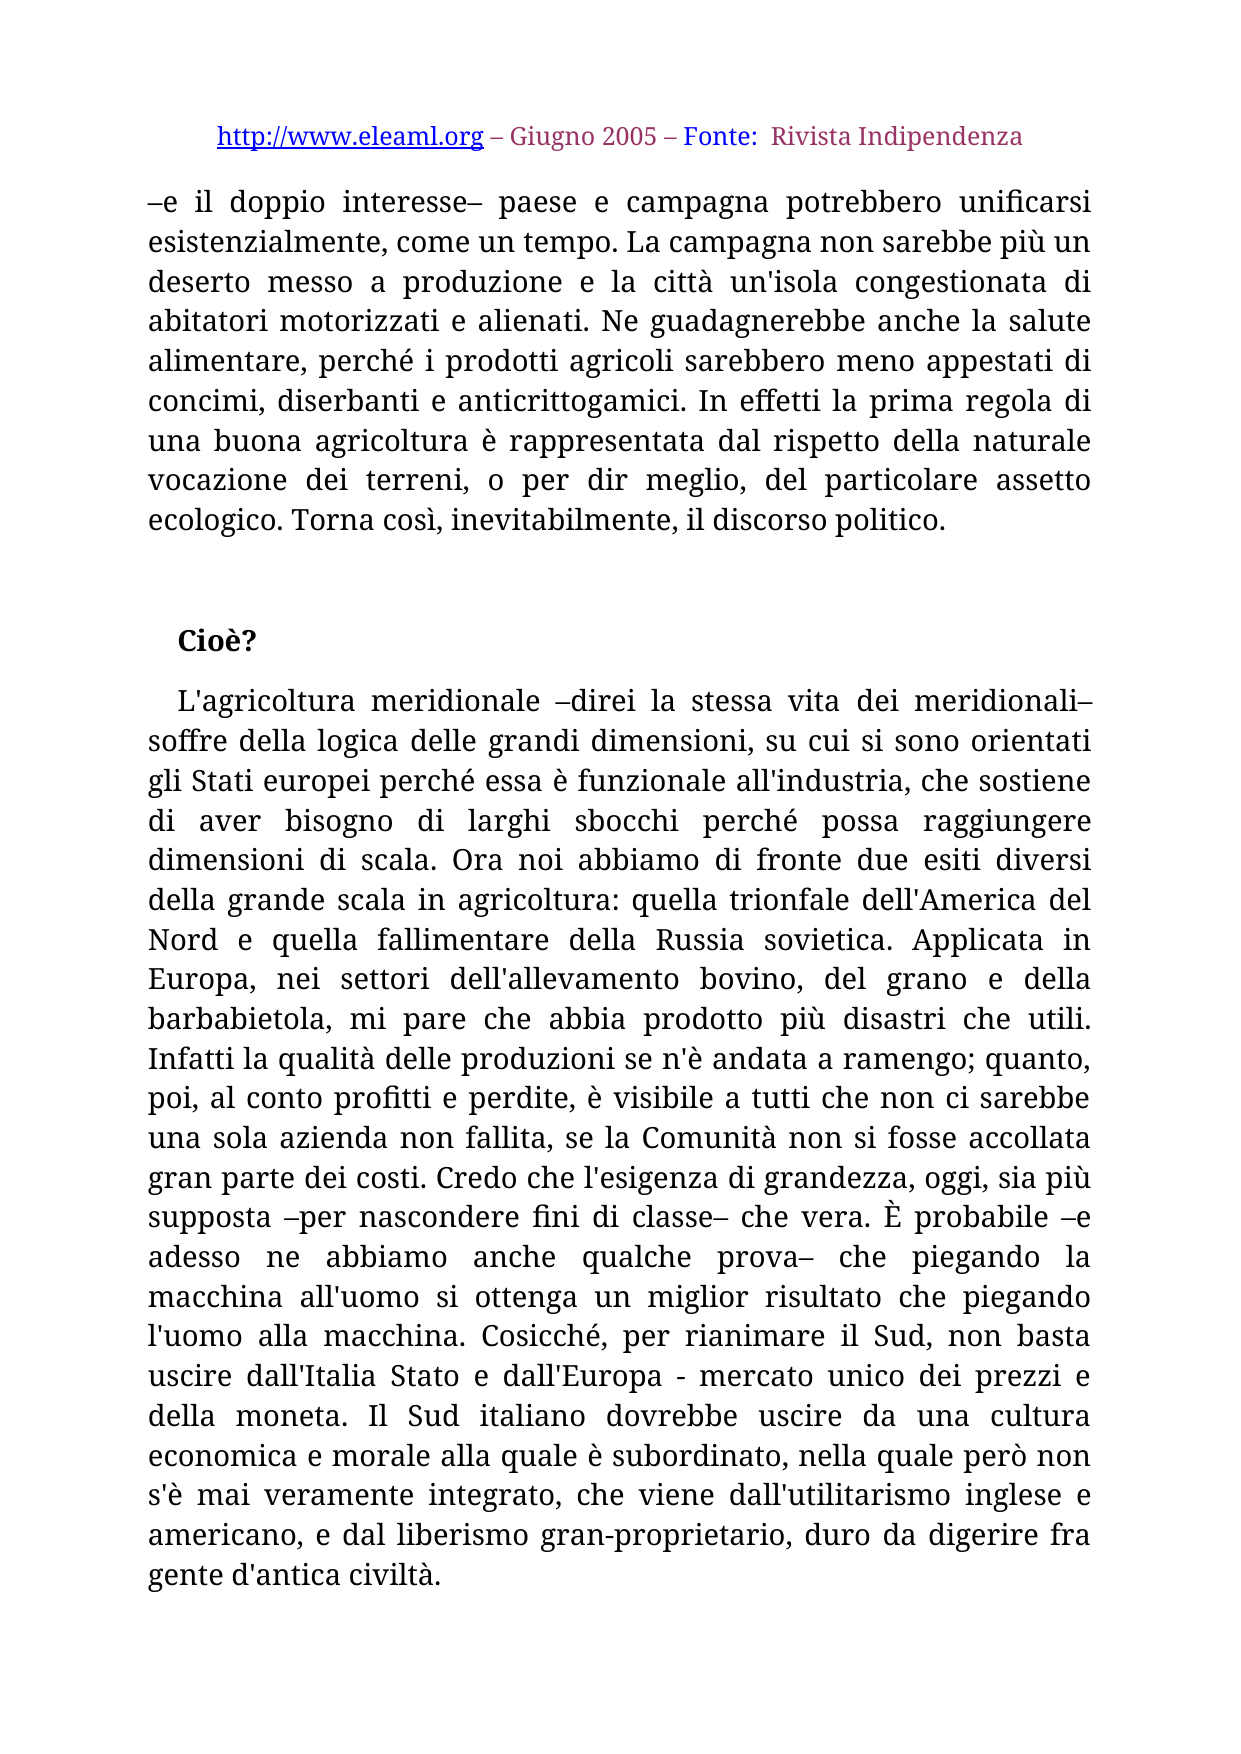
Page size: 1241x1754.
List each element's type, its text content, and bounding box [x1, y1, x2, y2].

text –e il doppio interesse– paese e campagna potrebbero unificarsi esistenzialmente, come un tempo. La campagna non sarebbe più un deserto messo a produzione e la città un'isola congestionata di abitatori motorizzati e alienati. Ne guadagnerebbe anche la salute alimentare, perché i prodotti agricoli sarebbero meno appestati di concimi, diserbanti e anticrittogamici. In effetti la prima regola di una buona agricoltura è rappresentata dal rispetto della naturale vocazione dei terreni, o per dir meglio, del particolare assetto ecologico. Torna così, inevitabilmente, il discorso politico. [148, 182, 1093, 539]
subtitle Cioè? [148, 620, 1093, 660]
text L'agricoltura meridionale –direi la stessa vita dei meridionali– soffre della logica delle grandi dimensioni, su cui si sono orientati gli Stati europei perché essa è funzionale all'industria, che sostiene di aver bisogno di larghi sbocchi perché possa raggiungere dimensioni di scala. Ora noi abbiamo di fronte due esiti diversi della grande scala in agricoltura: quella trionfale dell'America del Nord e quella fallimentare della Russia sovietica. Applicata in Europa, nei settori dell'allevamento bovino, del grano e della barbabietola, mi pare che abbia prodotto più disastri che utili. Infatti la qualità delle produzioni se n'è andata a ramengo; quanto, poi, al conto profitti e perdite, è visibile a tutti che non ci sarebbe una sola azienda non fallita, se la Comunità non si fosse accollata gran parte dei costi. Credo che l'esigenza di grandezza, oggi, sia più supposta –per nascondere fini di classe– che vera. È probabile –e adesso ne abbiamo anche qualche prova– che piegando la macchina all'uomo si ottenga un miglior risultato che piegando l'uomo alla macchina. Cosicché, per rianimare il Sud, non basta uscire dall'Italia Stato e dall'Europa - mercato unico dei prezzi e della moneta. Il Sud italiano dovrebbe uscire da una cultura economica e morale alla quale è subordinato, nella quale però non s'è mai veramente integrato, che viene dall'utilitarismo inglese e americano, e dal liberismo gran-proprietario, duro da digerire fra gente d'antica civiltà. [148, 681, 1093, 1593]
